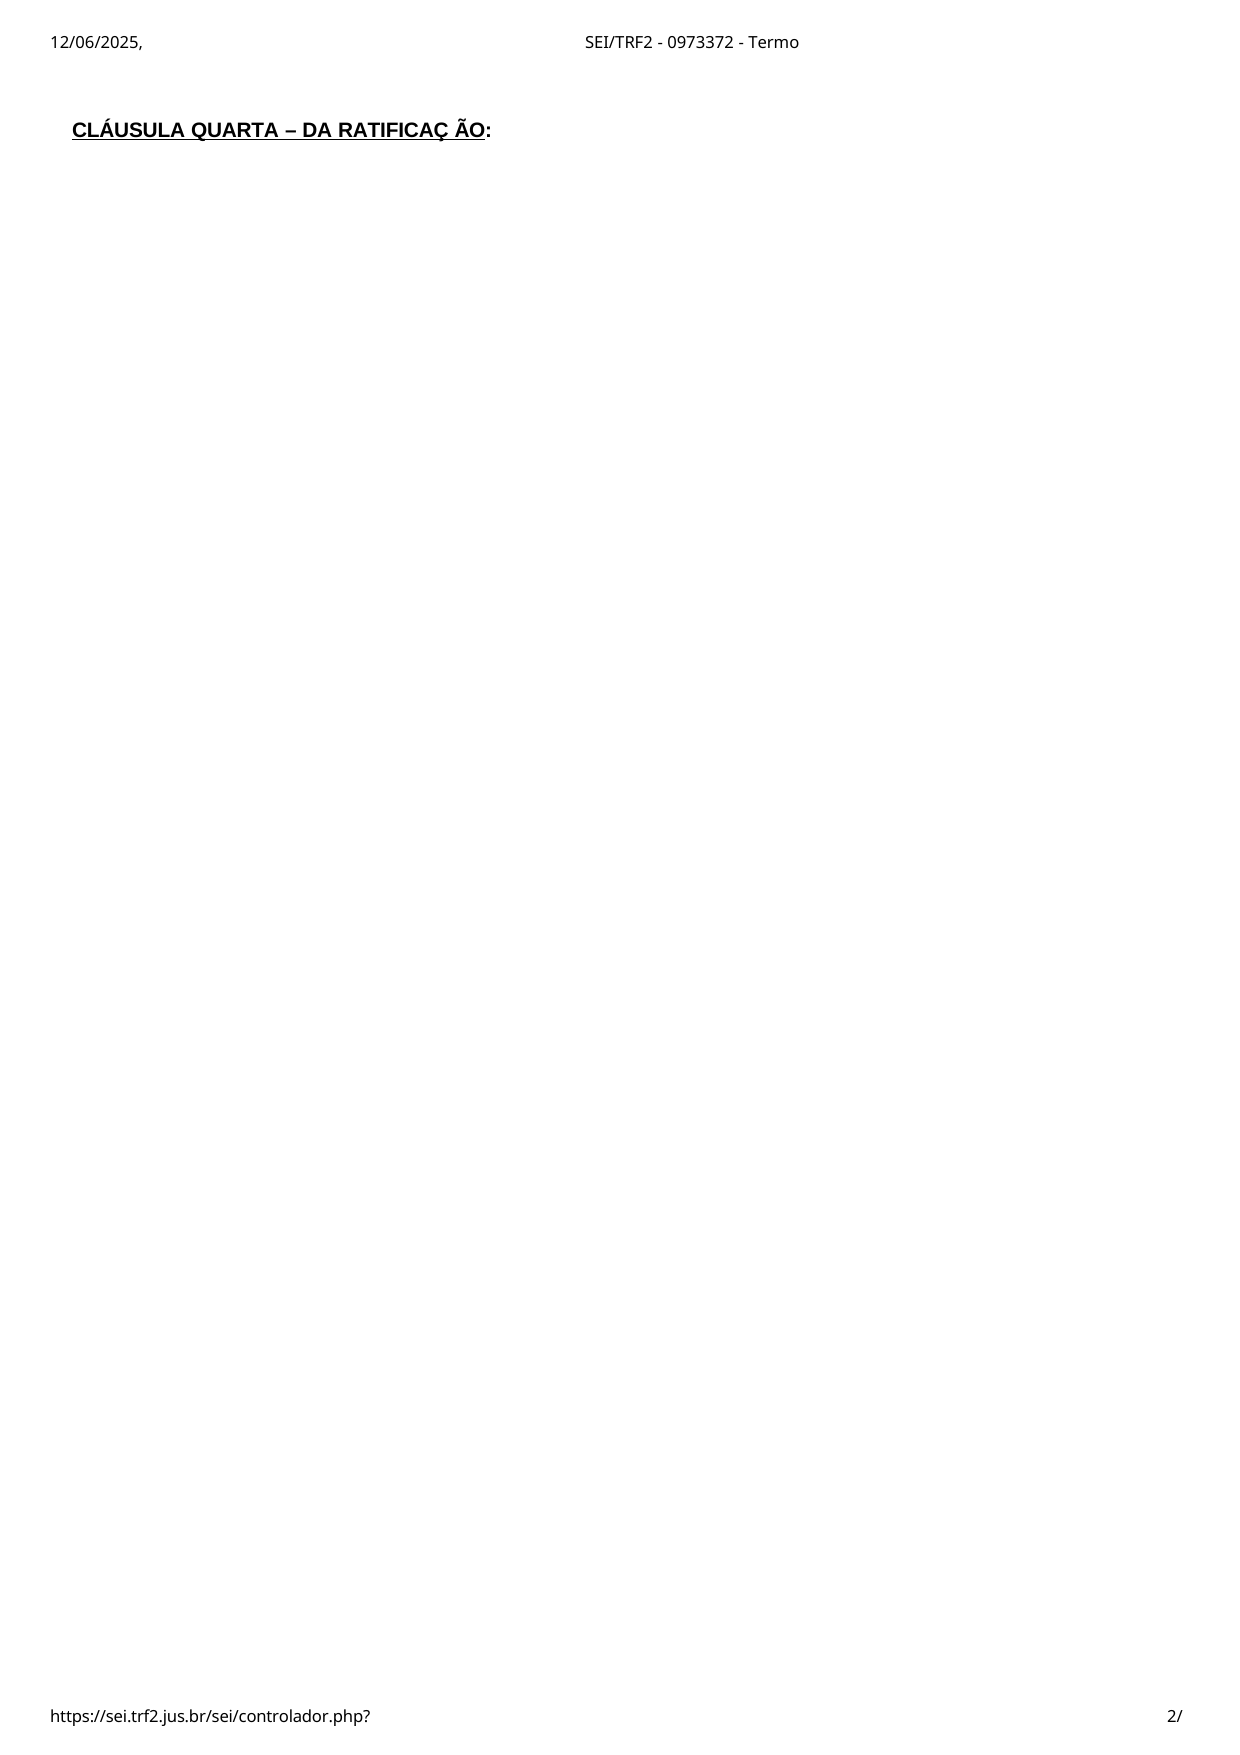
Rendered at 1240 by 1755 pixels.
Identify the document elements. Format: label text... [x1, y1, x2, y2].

subtitle CLÁUSULA QUARTA – DA RATIFICAÇ ÃO: [72, 118, 1181, 142]
